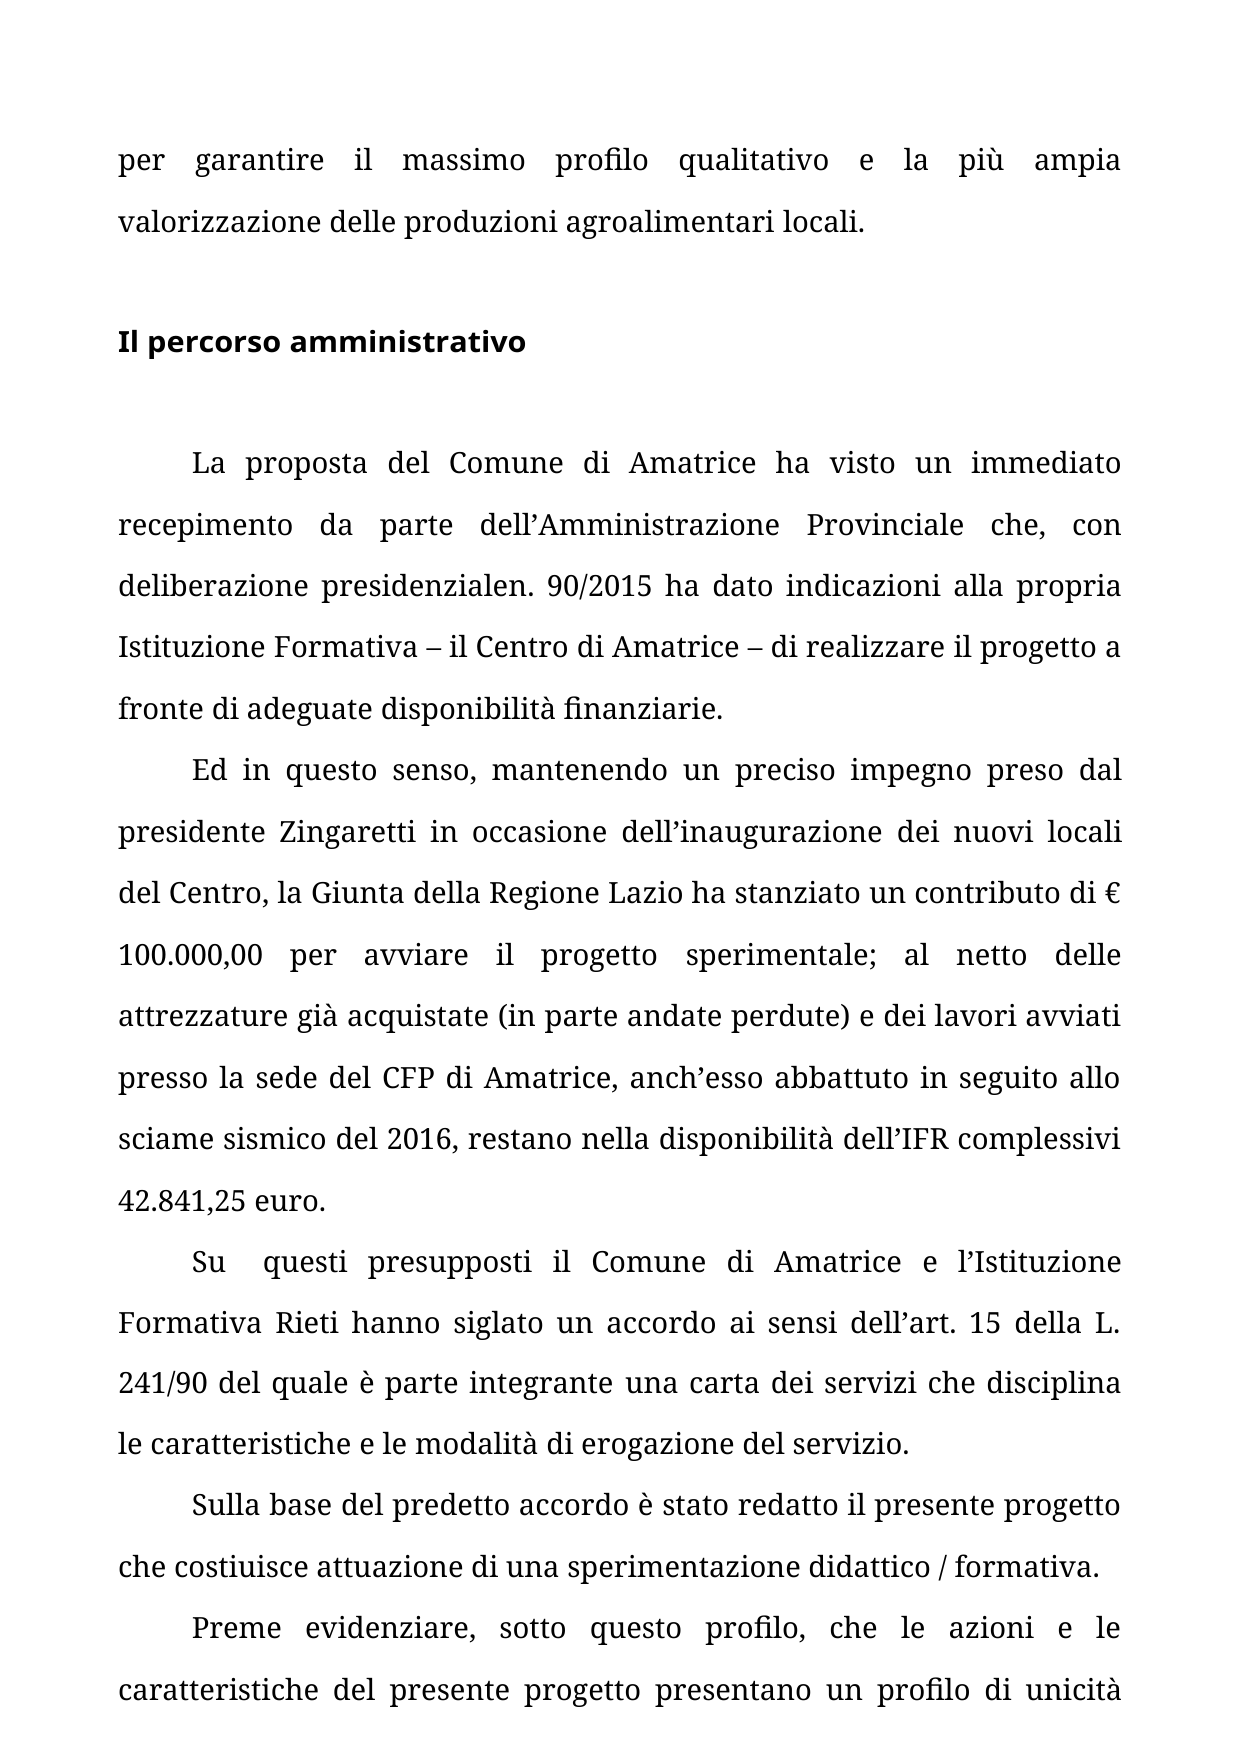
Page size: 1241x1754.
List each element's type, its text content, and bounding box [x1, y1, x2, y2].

text Sulla base del predetto accordo è stato redatto il presente progetto che costiuisce attuazione di una sperimentazione didattico / formativa. [118, 1484, 1122, 1586]
subtitle Il percorso amministrativo [118, 321, 1136, 361]
text La proposta del Comune di Amatrice ha visto un immediato recepimento da parte dell’Amministrazione Provinciale che, con deliberazione presidenzialen. 90/2015 ha dato indicazioni alla propria Istituzione Formativa – il Centro di Amatrice – di realizzare il progetto a fronte di adeguate disponibilità finanziarie. [118, 442, 1122, 728]
text Ed in questo senso, mantenendo un preciso impegno preso dal presidente Zingaretti in occasione dell’inaugurazione dei nuovi locali del Centro, la Giunta della Regione Lazio ha stanziato un contributo di € 100.000,00 per avviare il progetto sperimentale; al netto delle attrezzature già acquistate (in parte andate perdute) e dei lavori avviati presso la sede del CFP di Amatrice, anch’esso abbattuto in seguito allo sciame sismico del 2016, restano nella disponibilità dell’IFR complessivi 42.841,25 euro. [118, 749, 1122, 1219]
text Preme evidenziare, sotto questo profilo, che le azioni e le caratteristiche del presente progetto presentano un profilo di unicità [118, 1607, 1122, 1708]
text Su questi presupposti il Comune di Amatrice e l’Istituzione Formativa Rieti hanno siglato un accordo ai sensi dell’art. 15 della L. 241/90 del quale è parte integrante una carta dei servizi che disciplina le caratteristiche e le modalità di erogazione del servizio. [118, 1241, 1122, 1463]
text per garantire il massimo profilo qualitativo e la più ampia valorizzazione delle produzioni agroalimentari locali. [118, 139, 1122, 241]
